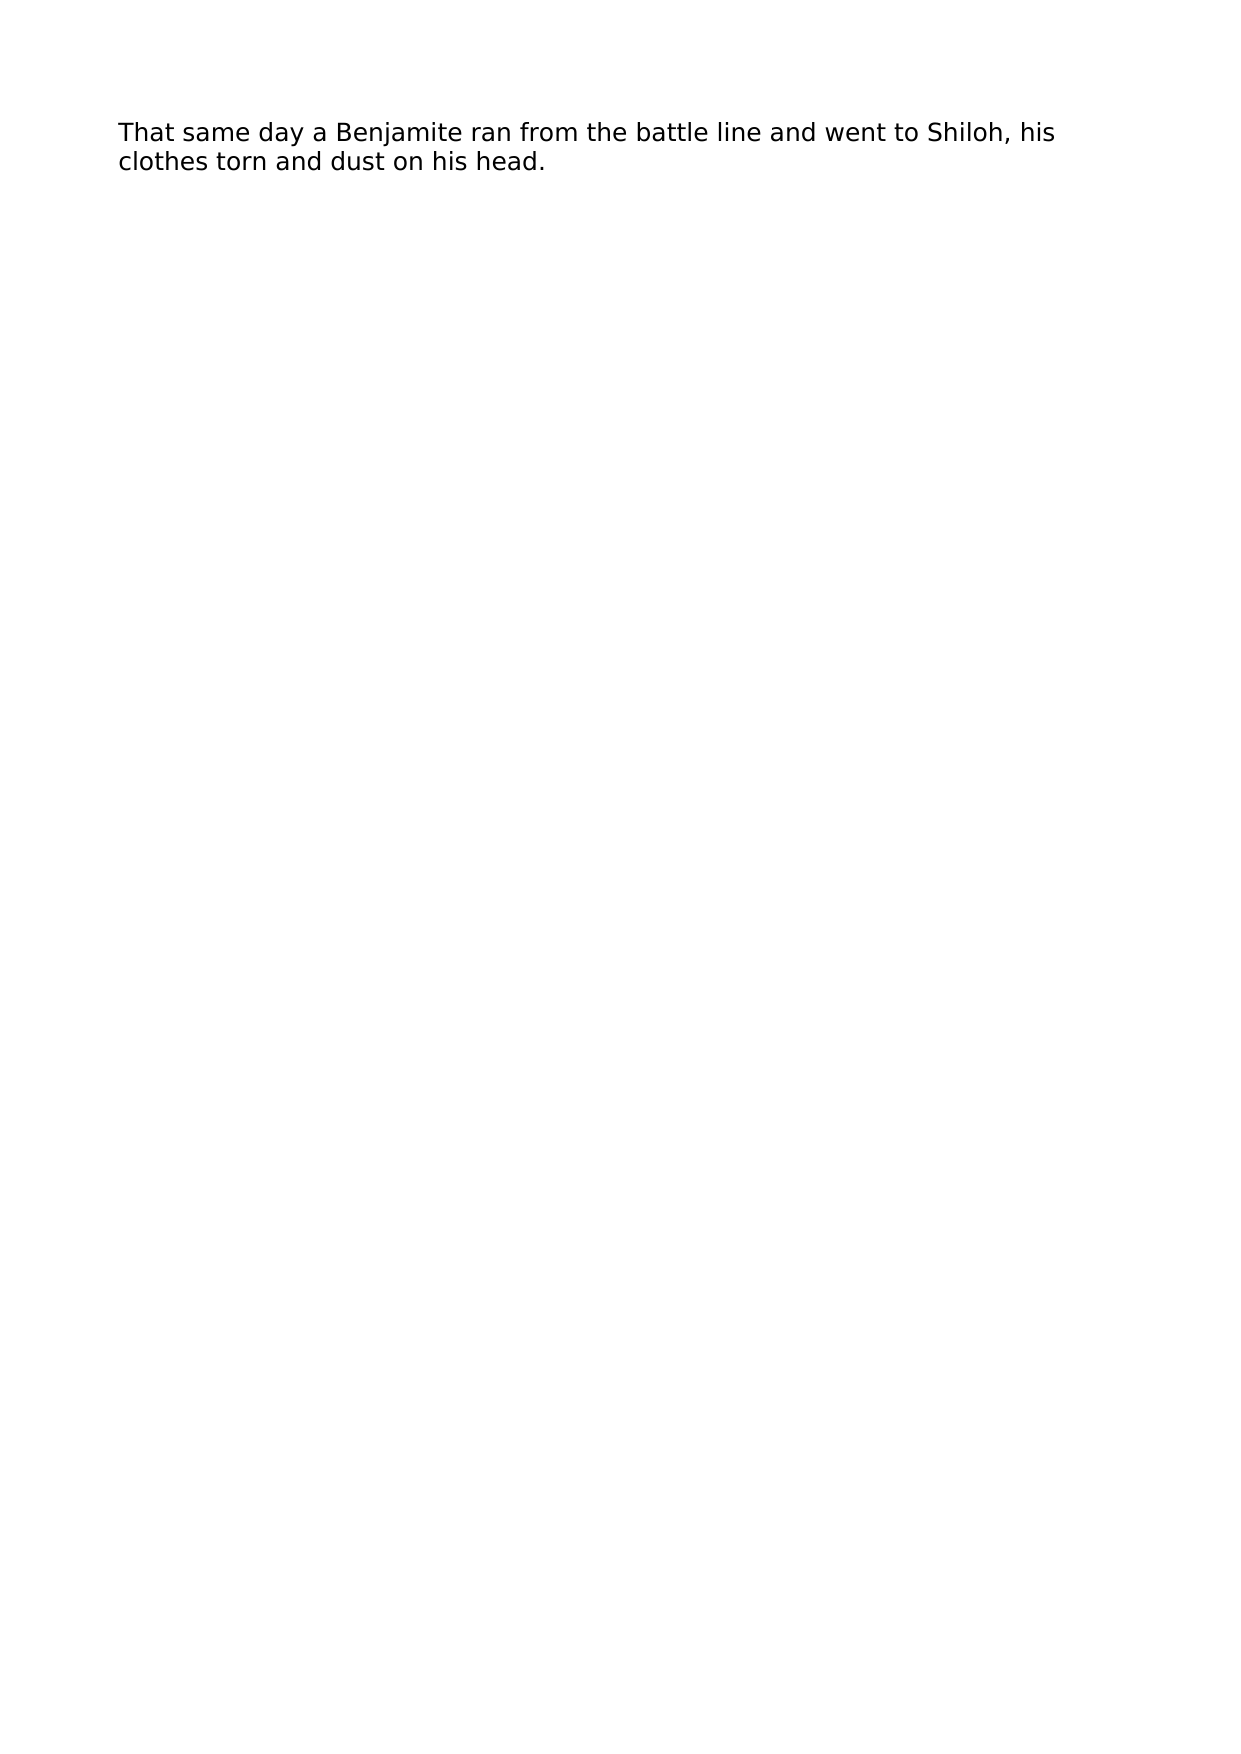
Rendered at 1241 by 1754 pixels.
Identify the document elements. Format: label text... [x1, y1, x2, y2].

text That same day a Benjamite ran from the battle line and went to Shiloh, his clothes torn and dust on his head. [118, 118, 1122, 176]
